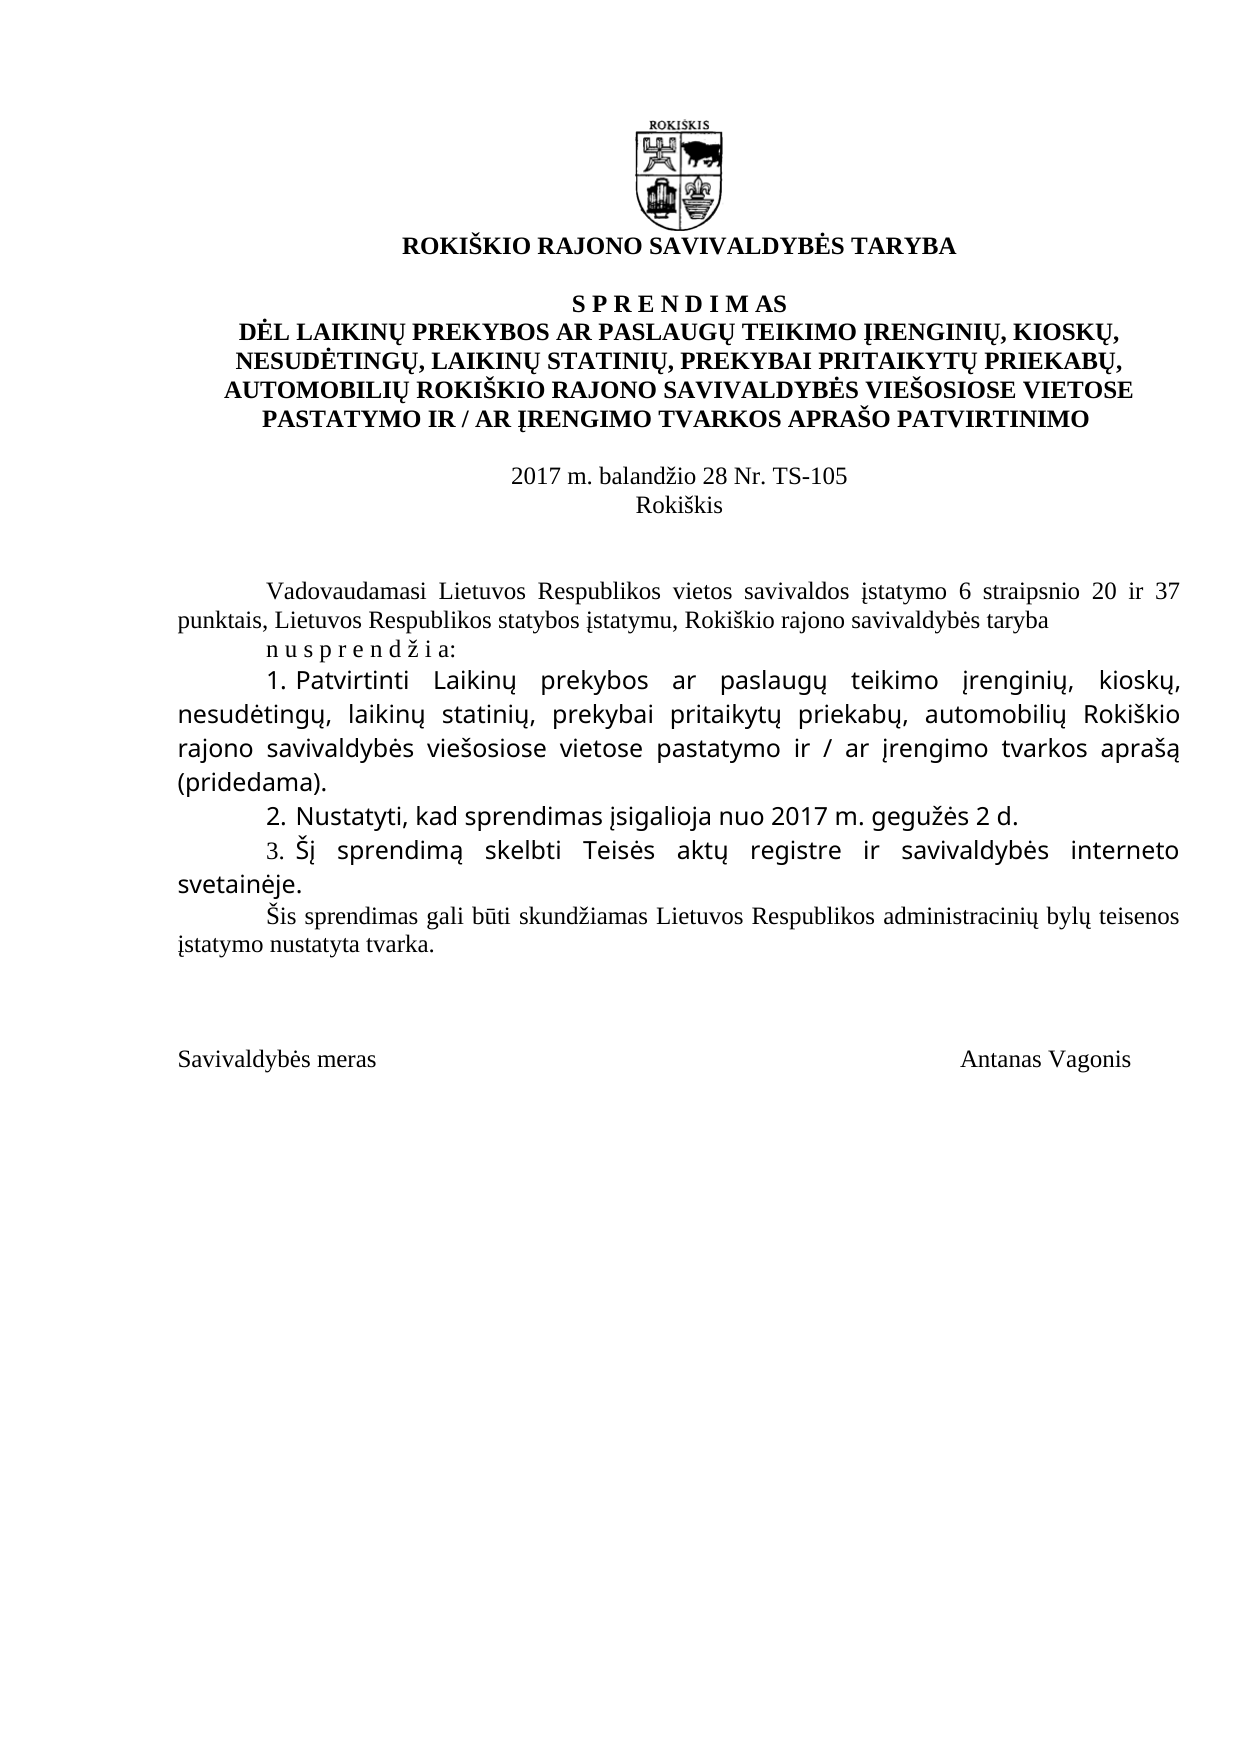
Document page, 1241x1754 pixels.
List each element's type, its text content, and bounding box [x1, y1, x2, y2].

text Rokiškis [177, 490, 1181, 519]
text 2017 m. balandžio 28 Nr. TS-105 [177, 461, 1181, 490]
text 2. Nustatyti, kad sprendimas įsigalioja nuo 2017 m. gegužės 2 d. [177, 799, 1181, 833]
text Šis sprendimas gali būti skundžiamas Lietuvos Respublikos administracinių bylų teisenos įstatymo nustatyta tvarka. [177, 901, 1181, 958]
text Vadovaudamasi Lietuvos Respublikos vietos savivaldos įstatymo 6 straipsnio 20 ir 37 punktais, Lietuvos Respublikos statybos įstatymu, Rokiškio rajono savivaldybės taryba [177, 576, 1181, 634]
text ROKIŠKIO RAJONO SAVIVALDYBĖS TARYBA [177, 231, 1181, 260]
text n u s p r e n d ž i a: [177, 634, 1181, 662]
text 3. Šį sprendimą skelbti Teisės aktų registre ir savivaldybės interneto svetainėje. [177, 833, 1181, 901]
text 1. Patvirtinti Laikinų prekybos ar paslaugų teikimo įrenginių, kioskų, nesudėtingų, laikinų statinių, prekybai pritaikytų priekabų, automobilių Rokiškio rajono savivaldybės viešosiose vietose pastatymo ir / ar įrengimo tvarkos aprašą (pridedama). [177, 662, 1181, 799]
text S P R E N D I M AS [177, 289, 1181, 317]
text dėl LAIKINŲ PREKYBOS AR PASLAUGŲ TEIKIMO ĮRENGINIŲ, KIOSKŲ, NESUDĖTINGŲ, LAIKINŲ STATINIŲ, PREKYBAI PRITAIKYTŲ PRIEKABŲ, AUTOMOBILIŲ ROKIŠKIO RAJONO SAVIVALDYBĖS VIEŠOSIOSE VIETOSE PASTATYMO IR / AR ĮRENGIMO TVARKOS APRAŠO PATVIRTINIMO [177, 317, 1181, 432]
text Savivaldybės meras Antanas Vagonis [177, 1044, 1181, 1073]
